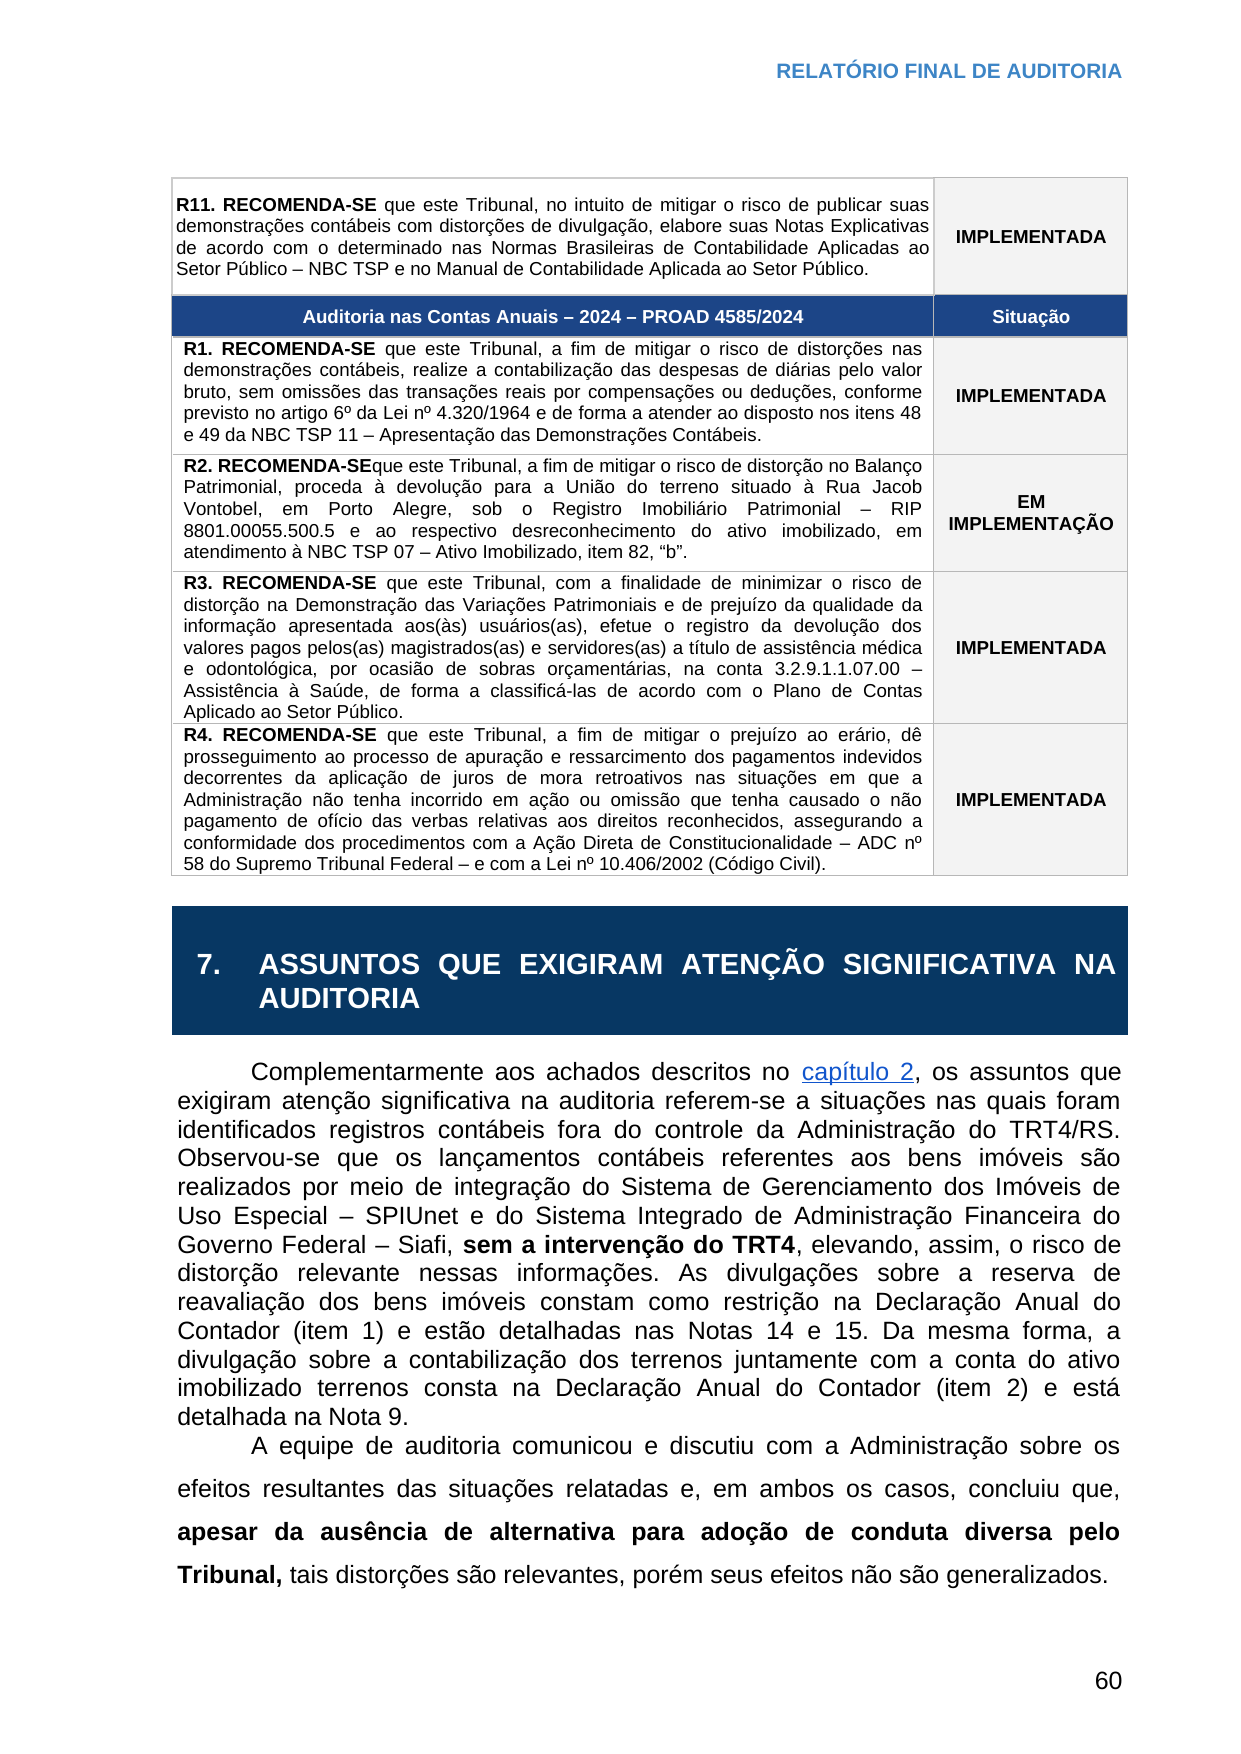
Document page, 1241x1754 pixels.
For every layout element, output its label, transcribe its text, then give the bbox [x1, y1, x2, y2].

text Complementarmente aos achados descritos no capítulo 2, os assuntos que exigiram atenção significativa na auditoria referem-se a situações nas quais foram identificados registros contábeis fora do controle da Administração do TRT4/RS. Observou-se que os lançamentos contábeis referentes aos bens imóveis são realizados por meio de integração do Sistema de Gerenciamento dos Imóveis de Uso Especial – SPIUnet e do Sistema Integrado de Administração Financeira do Governo Federal – Siafi, sem a intervenção do TRT4, elevando, assim, o risco de distorção relevante nessas informações. As divulgações sobre a reserva de reavaliação dos bens imóveis constam como restrição na Declaração Anual do Contador (item 1) e estão detalhadas nas Notas 14 e 15. Da mesma forma, a divulgação sobre a contabilização dos terrenos juntamente com a conta do ativo imobilizado terrenos consta na Declaração Anual do Contador (item 2) e está detalhada na Nota 9. [177, 1057, 1122, 1431]
table_cell R2. RECOMENDA-SEque este Tribunal, a fim de mitigar o risco de distorção no Balanço Patrimonial, proceda à devolução para a União do terreno situado à Rua Jacob Vontobel, em Porto Alegre, sob o Registro Imobiliário Patrimonial – RIP 8801.00055.500.5 e ao respectivo desreconhecimento do ativo imobilizado, em atendimento à NBC TSP 07 – Ativo Imobilizado, item 82, “b”. [172, 455, 933, 571]
text A equipe de auditoria comunicou e discutiu com a Administração sobre os efeitos resultantes das situações relatadas e, em ambos os casos, concluiu que, apesar da ausência de alternativa para adoção de conduta diversa pelo Tribunal, tais distorções são relevantes, porém seus efeitos não são generalizados. [177, 1431, 1122, 1589]
table_cell EM IMPLEMENTAÇÃO [934, 455, 1127, 571]
table_cell IMPLEMENTADA [935, 178, 1127, 294]
table_header ASSUNTOS QUE EXIGIRAM ATENÇÃO SIGNIFICATIVA NA AUDITORIA [172, 906, 1128, 1035]
table_cell Auditoria nas Contas Anuais – 2024 – PROAD 4585/2024 [172, 296, 933, 336]
table_cell R4. RECOMENDA-SE que este Tribunal, a fim de mitigar o prejuízo ao erário, dê prosseguimento ao processo de apuração e ressarcimento dos pagamentos indevidos decorrentes da aplicação de juros de mora retroativos nas situações em que a Administração não tenha incorrido em ação ou omissão que tenha causado o não pagamento de ofício das verbas relativas aos direitos reconhecidos, assegurando a conformidade dos procedimentos com a Ação Direta de Constitucionalidade – ADC nº 58 do Supremo Tribunal Federal – e com a Lei nº 10.406/2002 (Código Civil). [172, 724, 933, 875]
table_cell Situação [934, 295, 1127, 336]
table_cell R3. RECOMENDA-SE que este Tribunal, com a finalidade de minimizar o risco de distorção na Demonstração das Variações Patrimoniais e de prejuízo da qualidade da informação apresentada aos(às) usuários(as), efetue o registro da devolução dos valores pagos pelos(as) magistrados(as) e servidores(as) a título de assistência médica e odontológica, por ocasião de sobras orçamentárias, na conta 3.2.9.1.1.07.00 – Assistência à Saúde, de forma a classificá-las de acordo com o Plano de Contas Aplicado ao Setor Público. [172, 572, 933, 723]
table_cell IMPLEMENTADA [934, 572, 1127, 723]
table_cell R1. RECOMENDA-SE que este Tribunal, a fim de mitigar o risco de distorções nas demonstrações contábeis, realize a contabilização das despesas de diárias pelo valor bruto, sem omissões das transações reais por compensações ou deduções, conforme previsto no artigo 6º da Lei nº 4.320/1964 e de forma a atender ao disposto nos itens 48 e 49 da NBC TSP 11 – Apresentação das Demonstrações Contábeis. [172, 337, 933, 454]
table_cell IMPLEMENTADA [934, 338, 1127, 454]
table_cell IMPLEMENTADA [934, 724, 1127, 875]
table_cell R11. RECOMENDA-SE que este Tribunal, no intuito de mitigar o risco de publicar suas demonstrações contábeis com distorções de divulgação, elabore suas Notas Explicativas de acordo com o determinado nas Normas Brasileiras de Contabilidade Aplicadas ao Setor Público – NBC TSP e no Manual de Contabilidade Aplicada ao Setor Público. [173, 179, 933, 294]
